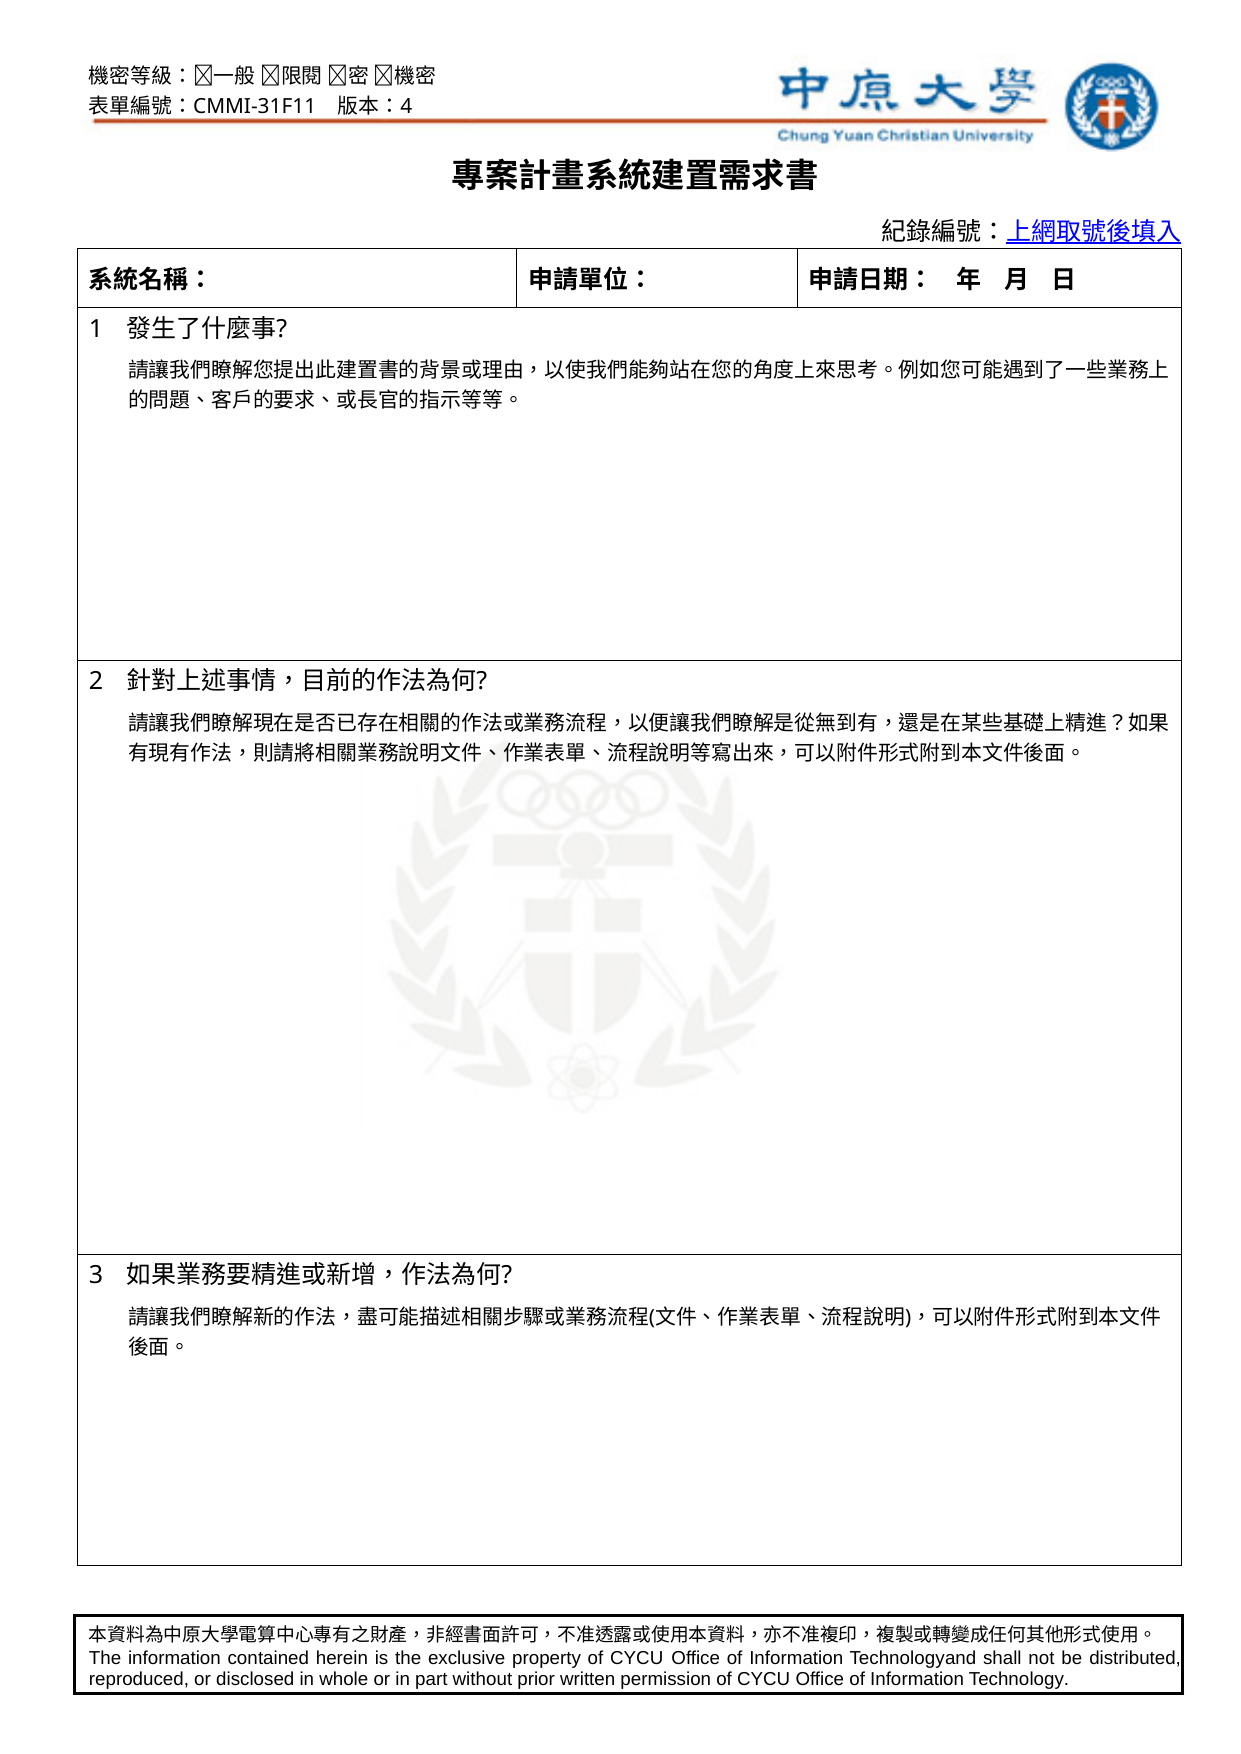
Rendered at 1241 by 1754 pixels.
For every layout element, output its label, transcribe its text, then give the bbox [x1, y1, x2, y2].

table_cell 如果業務要精進或新增，作法為何? 請讓我們瞭解新的作法，盡可能描述相關步驟或業務流程(文件、作業表單、流程說明)，可以附件形式附到本文件後面。 [78, 1255, 1181, 1565]
picture [84, 54, 1163, 158]
table_header 申請單位： [517, 249, 797, 307]
text 專案計畫系統建置需求書 [89, 136, 1181, 211]
table_cell 針對上述事情，目前的作法為何? 請讓我們瞭解現在是否已存在相關的作法或業務流程，以便讓我們瞭解是從無到有，還是在某些基礎上精進？如果有現有作法，則請將相關業務說明文件、作業表單、流程說明等寫出來，可以附件形式附到本文件後面。 [78, 661, 1181, 1254]
table_header 系統名稱： [78, 249, 516, 307]
table_cell 發生了什麼事? 請讓我們瞭解您提出此建置書的背景或理由，以使我們能夠站在您的角度上來思考。例如您可能遇到了一些業務上的問題、客戶的要求、或長官的指示等等。 [78, 308, 1181, 659]
table_header 申請日期： 年 月 日 [798, 249, 1181, 307]
text 紀錄編號：上網取號後填入 [89, 211, 1181, 248]
